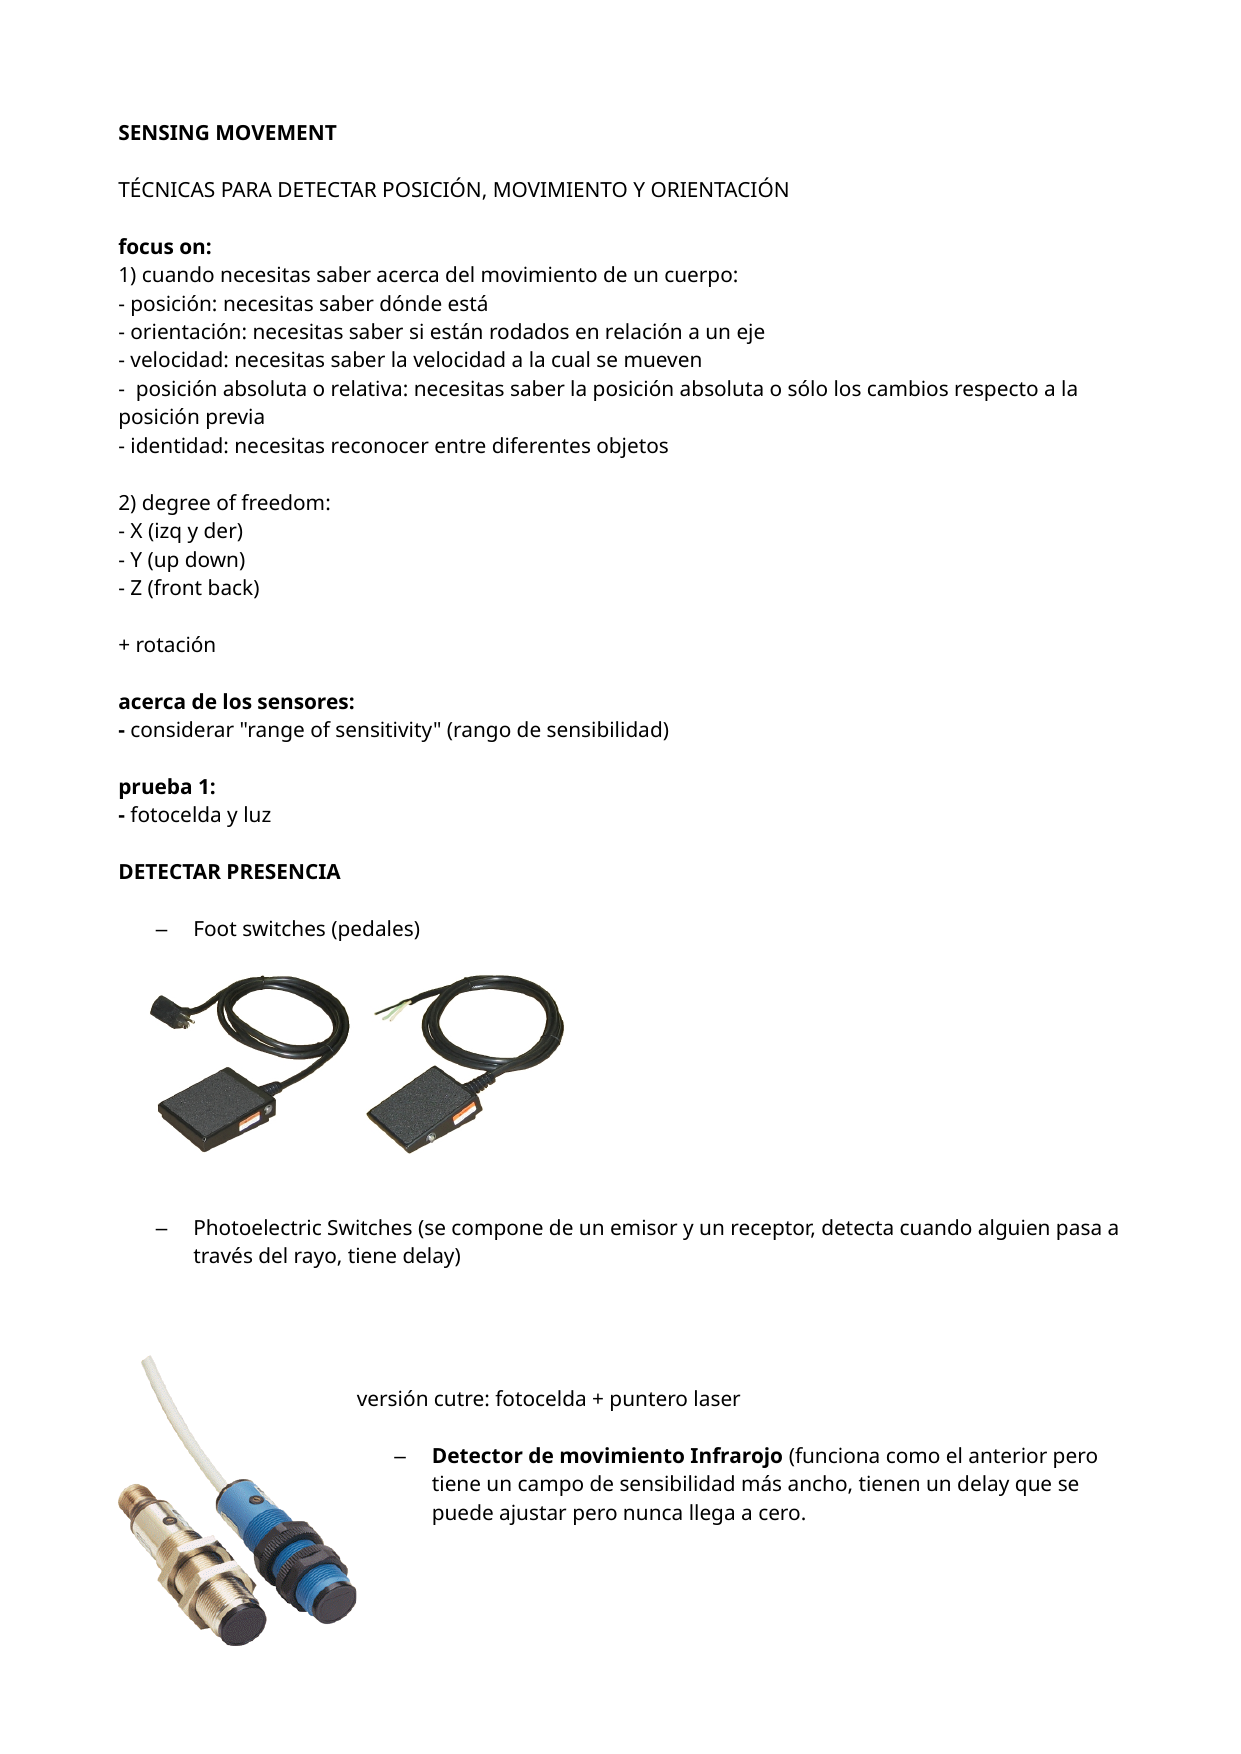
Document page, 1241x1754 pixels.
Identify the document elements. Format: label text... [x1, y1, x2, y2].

list Foot switches (pedales) [156, 914, 1122, 943]
text 2) degree of freedom: [118, 488, 1122, 516]
text - posición absoluta o relativa: necesitas saber la posición absoluta o sólo los cambios respecto a la posición previa [118, 374, 1122, 431]
text focus on: [118, 232, 1122, 260]
text - posición: necesitas saber dónde está [118, 289, 1122, 317]
text 1) cuando necesitas saber acerca del movimiento de un cuerpo: [118, 260, 1122, 289]
text - identidad: necesitas reconocer entre diferentes objetos [118, 431, 1122, 459]
text + rotación [118, 630, 1122, 658]
text - Z (front back) [118, 573, 1122, 602]
text - considerar "range of sensitivity" (rango de sensibilidad) [118, 715, 1122, 744]
text SENSING MOVEMENT [118, 118, 1122, 147]
picture [140, 971, 571, 1157]
list Detector de movimiento Infrarojo (funciona como el anterior pero tiene un campo de sensibilidad más ancho, tienen un delay que se puede ajustar pero nunca llega a cero. [357, 1441, 1122, 1526]
list Photoelectric Switches (se compone de un emisor y un receptor, detecta cuando alguien pasa a través del rayo, tiene delay) [156, 1213, 1122, 1270]
text - orientación: necesitas saber si están rodados en relación a un eje [118, 317, 1122, 346]
picture [118, 1355, 357, 1646]
text DETECTAR PRESENCIA [118, 857, 1122, 886]
text versión cutre: fotocelda + puntero laser [357, 1384, 1122, 1412]
text - X (izq y der) [118, 516, 1122, 545]
text - fotocelda y luz [118, 801, 1122, 829]
text acerca de los sensores: [118, 687, 1122, 715]
text prueba 1: [118, 772, 1122, 801]
text TÉCNICAS PARA DETECTAR POSICIÓN, MOVIMIENTO Y ORIENTACIÓN [118, 175, 1122, 203]
text - velocidad: necesitas saber la velocidad a la cual se mueven [118, 346, 1122, 374]
text - Y (up down) [118, 545, 1122, 573]
